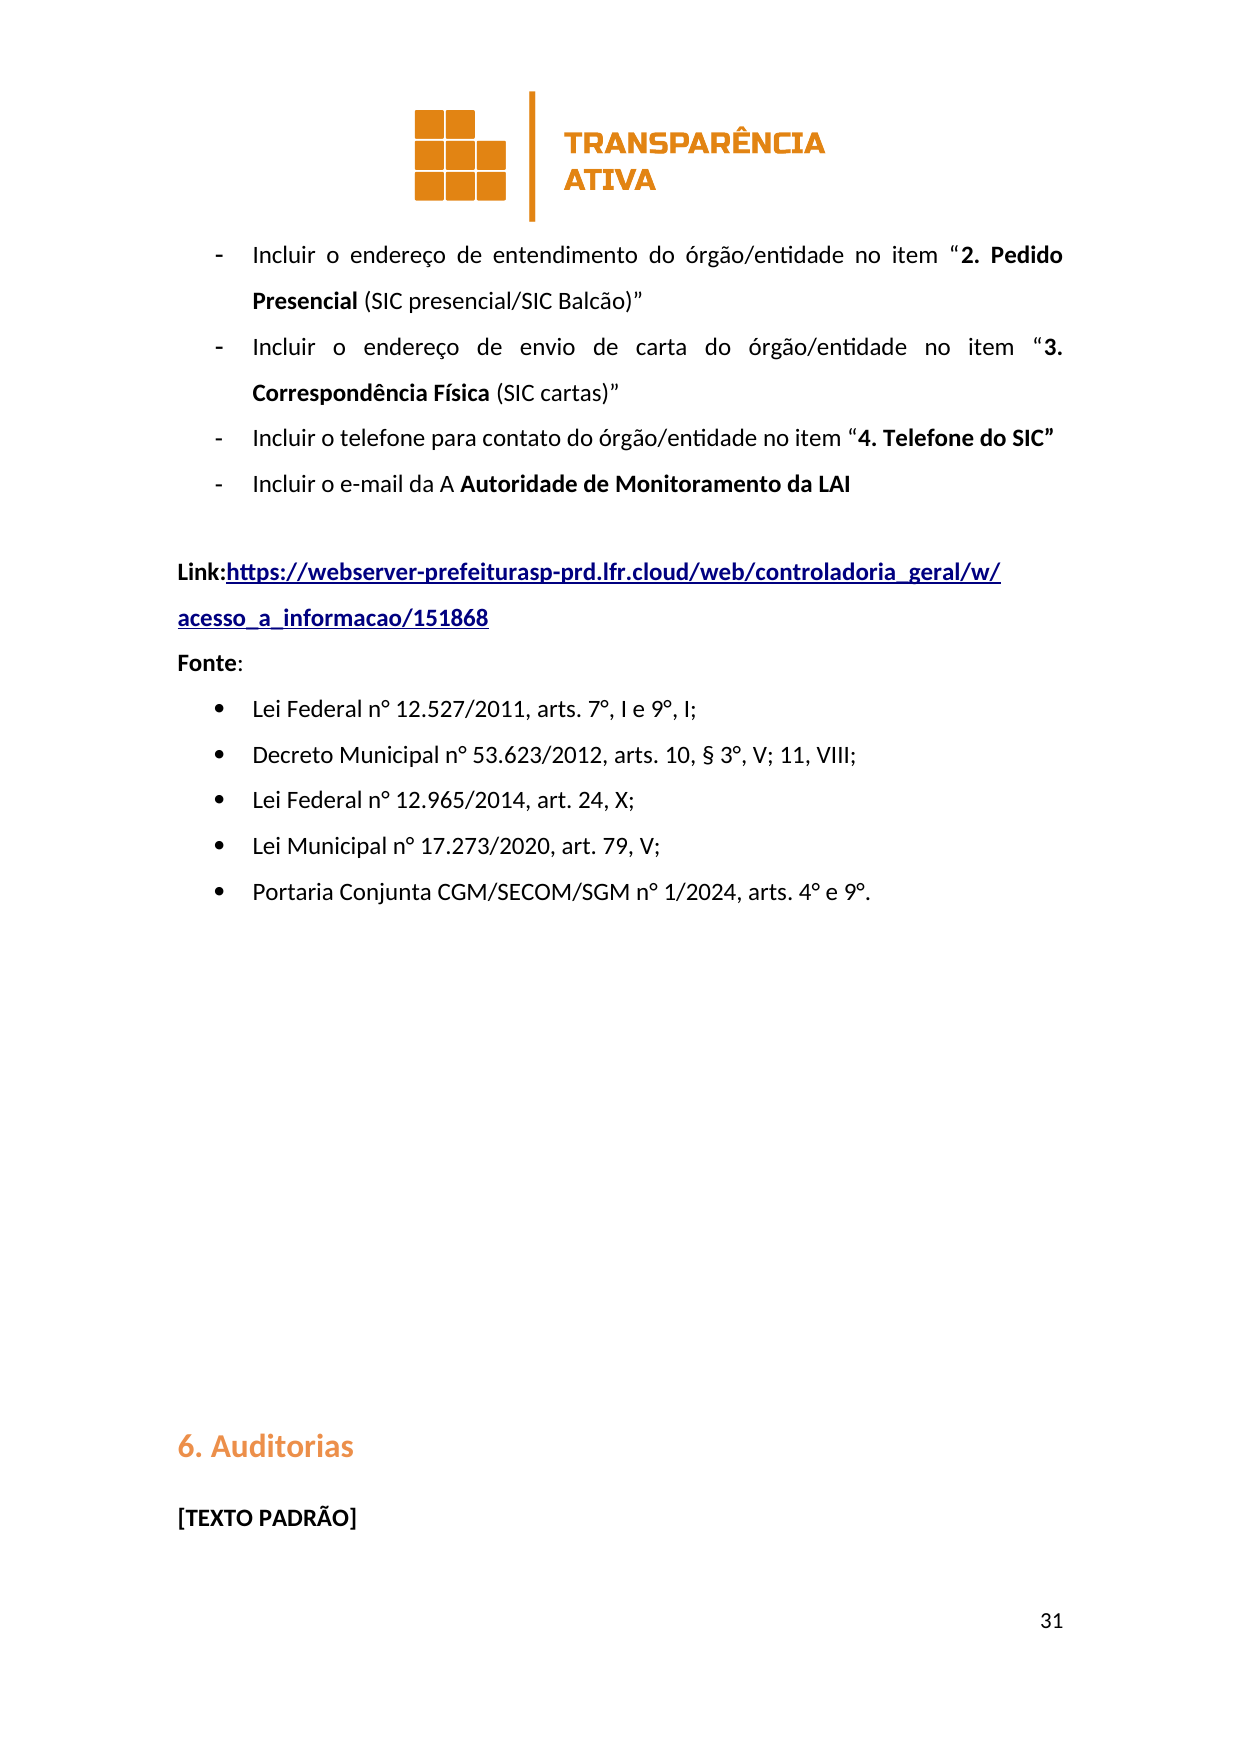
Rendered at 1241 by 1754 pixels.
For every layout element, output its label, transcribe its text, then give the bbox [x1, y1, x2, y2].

subtitle 6. Auditorias [567, 1430, 651, 1466]
subtitle 6. Auditorias [880, 1425, 930, 1466]
subtitle 6. Auditorias [436, 1425, 497, 1466]
text [TEXTO PADRÃO] [820, 1503, 844, 1533]
text [TEXTO PADRÃO] [279, 1520, 303, 1533]
list Incluir o endereço de envio de carta do órgão/entidade no item “3. Correspondência Física (SIC cartas)” [215, 331, 1063, 407]
list Incluir o telefone para contato do órgão/entidade no item “4. Telefone do SIC” [215, 423, 1063, 453]
subtitle 6. Auditorias [373, 1425, 435, 1466]
text [TEXTO PADRÃO] [225, 1503, 284, 1533]
text [TEXTO PADRÃO] [918, 1503, 931, 1533]
text [TEXTO PADRÃO] [794, 1503, 805, 1533]
subtitle 6. Auditorias [177, 1432, 223, 1466]
list Lei Municipal n° 17.273/2020, art. 79, V; [215, 830, 1063, 861]
subtitle 6. Auditorias [959, 1425, 974, 1466]
subtitle 6. Auditorias [976, 1425, 1022, 1431]
subtitle 6. Auditorias [471, 1449, 549, 1466]
list Portaria Conjunta CGM/SECOM/SGM n° 1/2024, arts. 4° e 9°. [215, 876, 1063, 907]
text [TEXTO PADRÃO] [1024, 1503, 1052, 1533]
subtitle 6. Auditorias [789, 1425, 819, 1466]
list Incluir o e-mail da A Autoridade de Monitoramento da LAI [215, 468, 1063, 499]
subtitle 6. Auditorias [499, 1425, 744, 1466]
text [TEXTO PADRÃO] [946, 1503, 974, 1533]
list Lei Federal n° 12.965/2014, art. 24, X; [215, 785, 1063, 815]
subtitle 6. Auditorias [226, 1425, 361, 1466]
text [TEXTO PADRÃO] [975, 1503, 1023, 1514]
text [TEXTO PADRÃO] [975, 1515, 1023, 1531]
text [TEXTO PADRÃO] [806, 1503, 820, 1533]
subtitle 6. Auditorias [819, 1425, 846, 1466]
subtitle 6. Auditorias [761, 1425, 784, 1466]
text [TEXTO PADRÃO] [877, 1503, 916, 1533]
subtitle 6. Auditorias [1024, 1425, 1039, 1466]
subtitle 6. Auditorias [177, 1425, 223, 1431]
subtitle 6. Auditorias [847, 1425, 876, 1466]
text Link:https://webserver-prefeiturasp-prd.lfr.cloud/web/controladoria_geral/w/acesso_a_informacao/151868 [177, 556, 1063, 632]
list Lei Federal n° 12.527/2011, arts. 7°, I e 9°, I; [215, 693, 1063, 724]
text [TEXTO PADRÃO] [846, 1503, 859, 1533]
subtitle 6. Auditorias [746, 1425, 759, 1466]
text [TEXTO PADRÃO] [177, 1503, 223, 1533]
text [TEXTO PADRÃO] [299, 1503, 371, 1533]
list Decreto Municipal n° 53.623/2012, arts. 10, § 3°, V; 11, VIII; [215, 739, 1063, 769]
text [TEXTO PADRÃO] [373, 1503, 787, 1533]
text Fonte: [177, 647, 1063, 678]
subtitle 6. Auditorias [362, 1425, 372, 1466]
subtitle 6. Auditorias [975, 1432, 1023, 1465]
list Incluir o endereço de entendimento do órgão/entidade no item “2. Pedido Presencial (SIC presencial/SIC Balcão)” [215, 240, 1063, 316]
